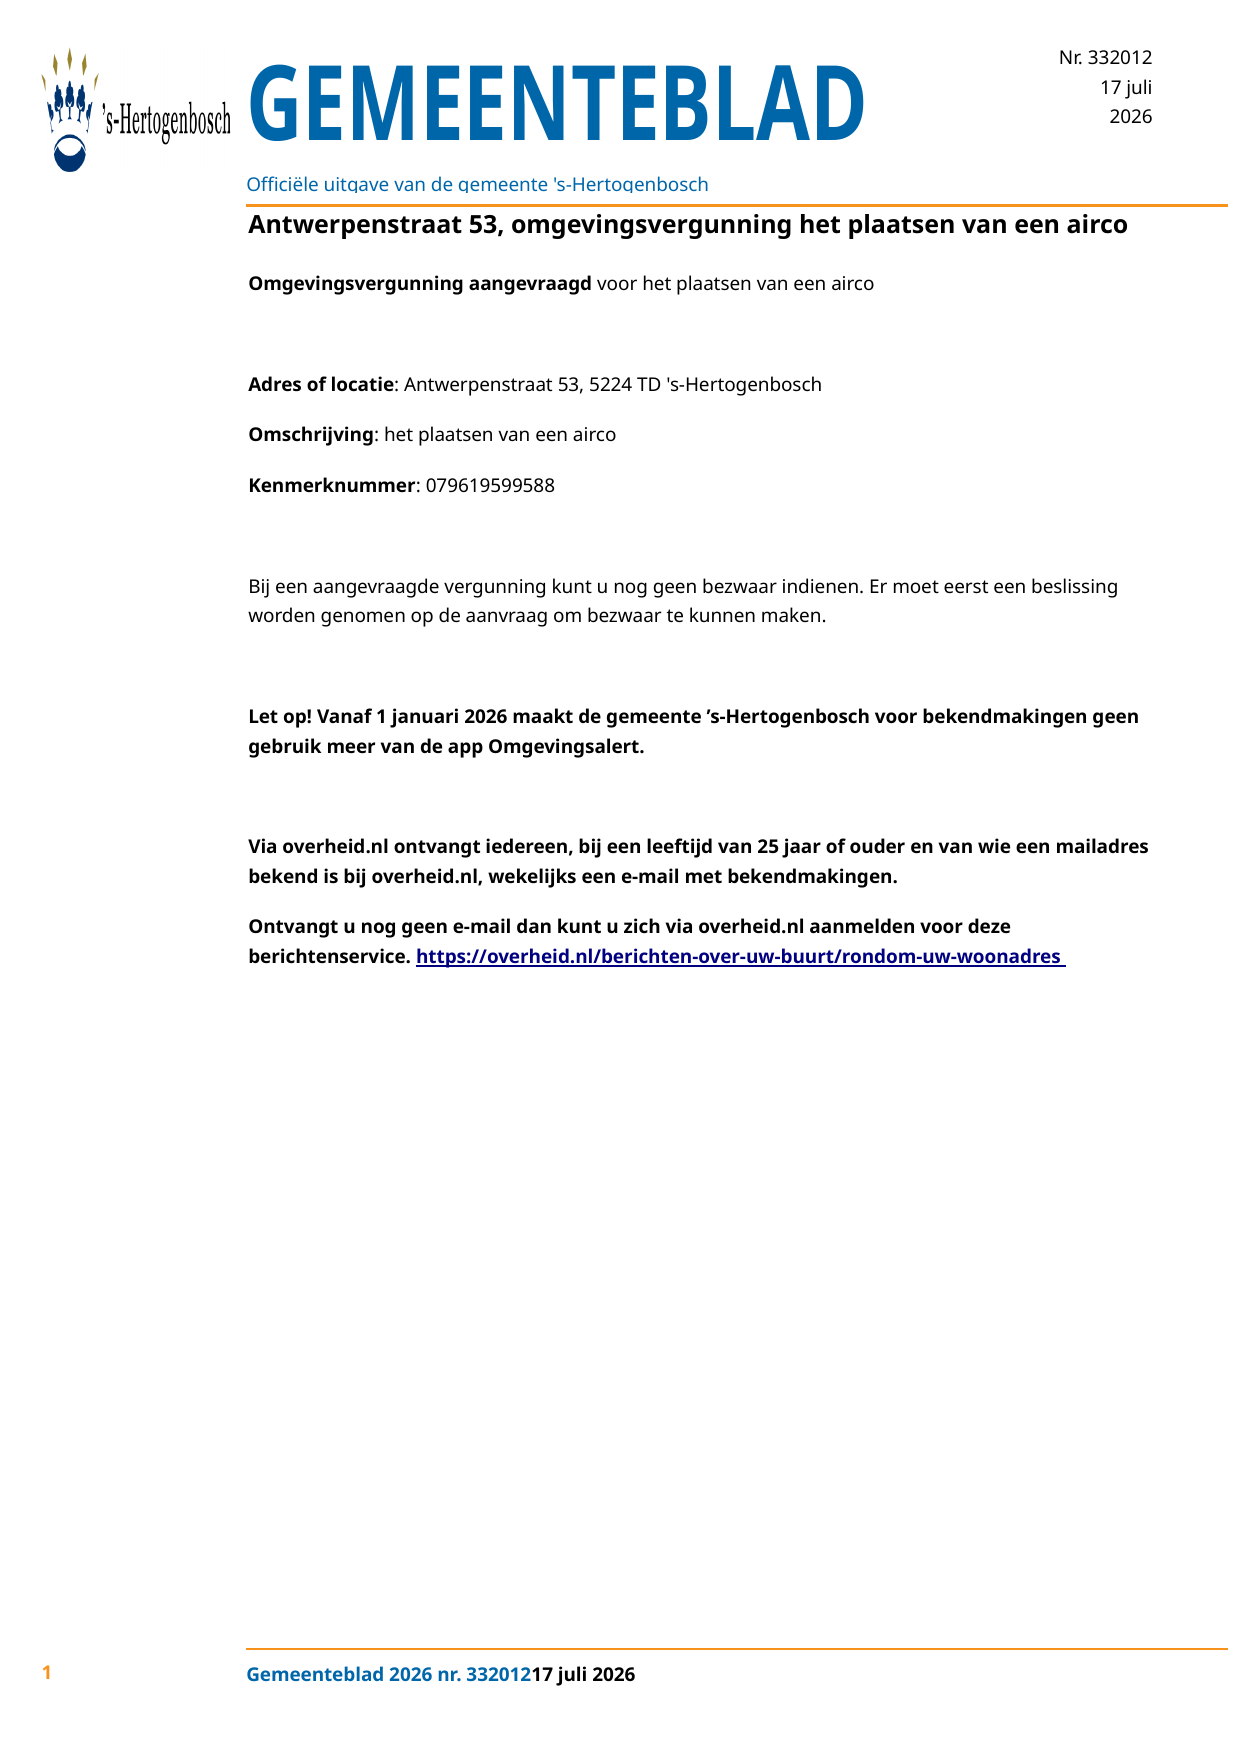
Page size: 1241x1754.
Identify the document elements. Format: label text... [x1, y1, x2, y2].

text Adres of locatie: Antwerpenstraat 53, 5224 TD 's-Hertogenbosch [248, 371, 1152, 397]
text Via overheid.nl ontvangt iedereen, bij een leeftijd van 25 jaar of ouder en van wie een mailadres bekend is bij overheid.nl, wekelijks een e-mail met bekendmakingen. [248, 834, 1152, 889]
text Omgevingsvergunning aangevraagd voor het plaatsen van een airco [248, 270, 1152, 296]
text Kenmerknummer: 079619599588 [248, 472, 1152, 498]
picture [41, 47, 231, 172]
text Let op! Vanaf 1 januari 2026 maakt de gemeente ’s-Hertogenbosch voor bekendmakingen geen gebruik meer van de app Omgevingsalert. [248, 703, 1152, 758]
text Bij een aangevraagde vergunning kunt u nog geen bezwaar indienen. Er moet eerst een beslissing worden genomen op de aanvraag om bezwaar te kunnen maken. [248, 573, 1152, 628]
text Ontvangt u nog geen e-mail dan kunt u zich via overheid.nl aanmelden voor deze berichtenservice. https://overheid.nl/berichten-over-uw-buurt/rondom-uw-woonadres [248, 914, 1152, 969]
text Antwerpenstraat 53, omgevingsvergunning het plaatsen van een airco [248, 207, 1152, 241]
text Omschrijving: het plaatsen van een airco [248, 422, 1152, 447]
